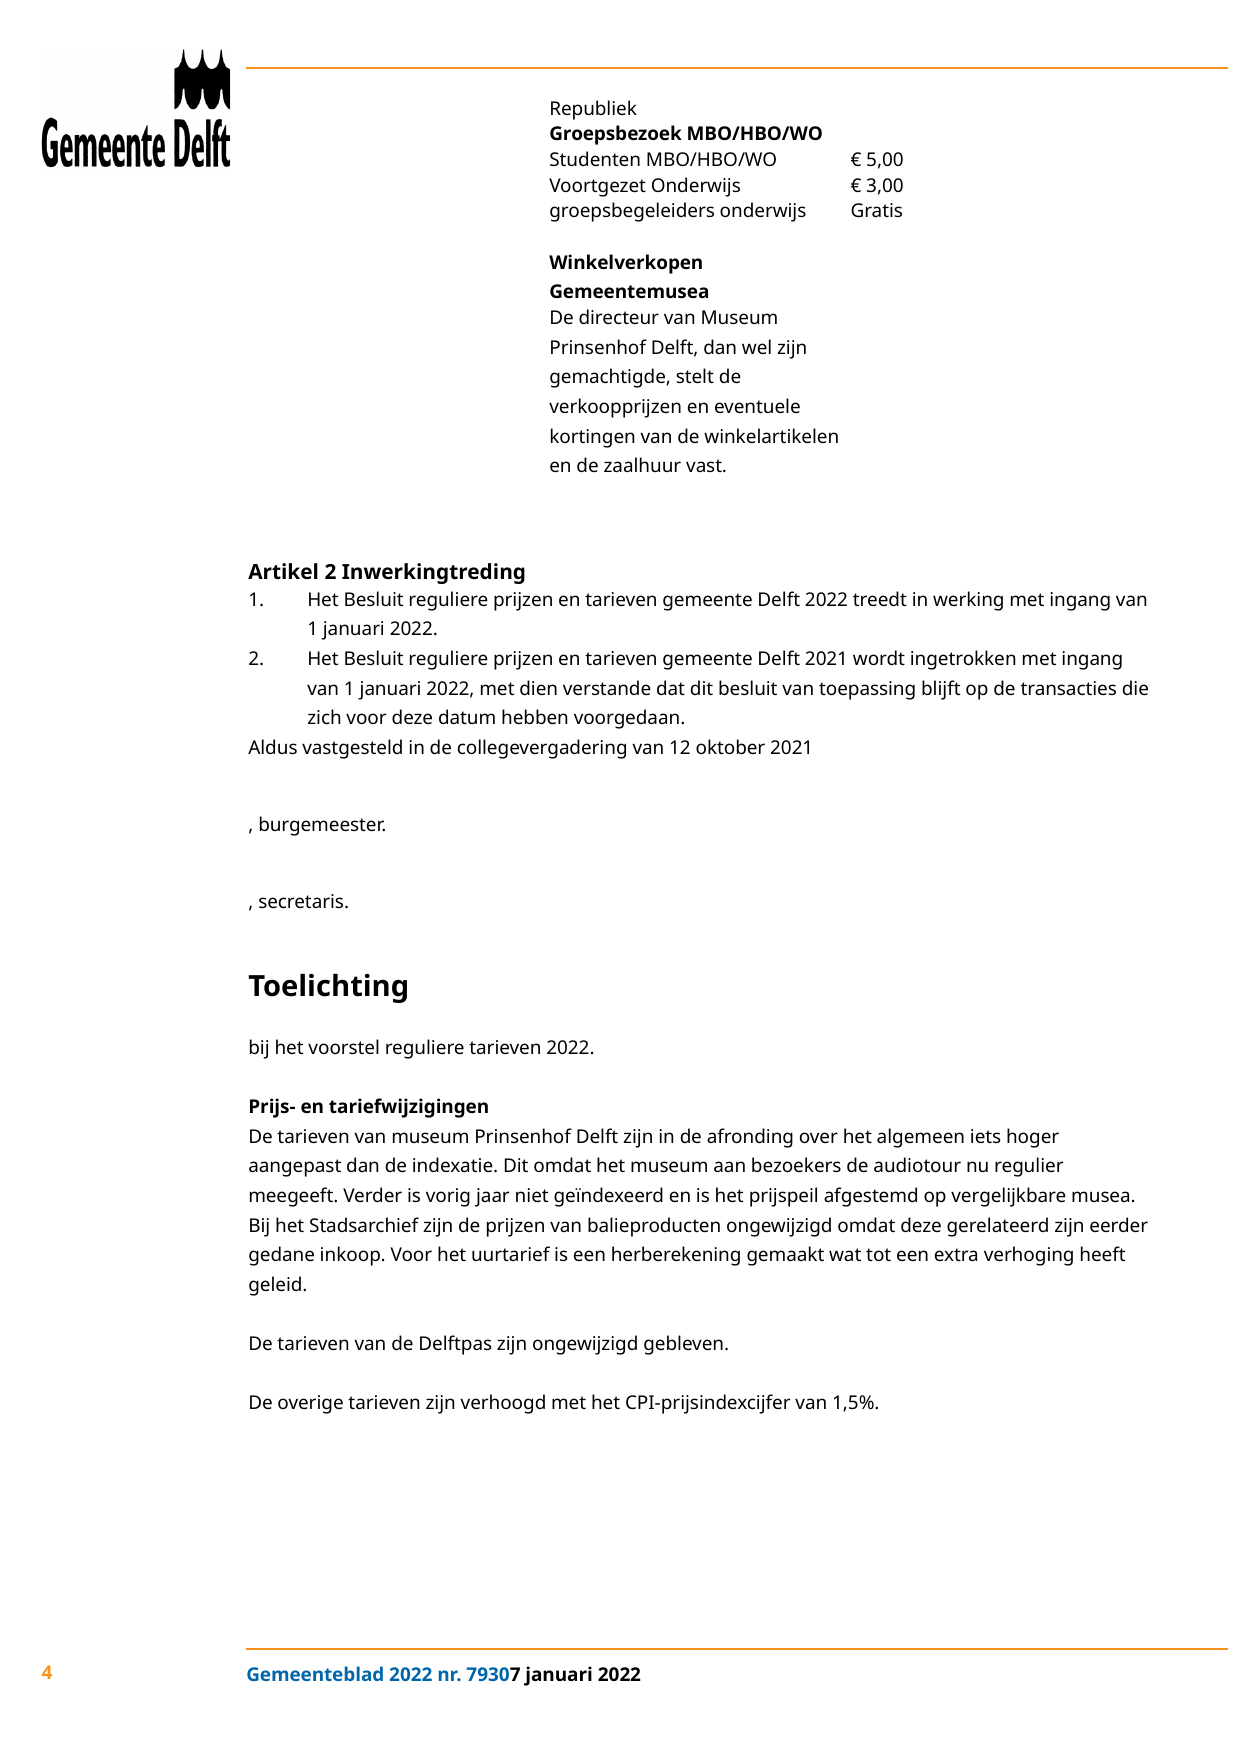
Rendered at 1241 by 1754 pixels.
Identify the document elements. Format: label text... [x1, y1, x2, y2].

table_cell [850, 95, 1152, 121]
text De overige tarieven zijn verhoogd met het CPI-prijsindexcijfer van 1,5%. [248, 1389, 1152, 1415]
table_cell Groepsbezoek MBO/HBO/WO [549, 121, 850, 146]
table_cell € 5,00 [850, 146, 1152, 172]
table_cell [248, 172, 549, 198]
table_cell [248, 224, 549, 249]
table_cell [549, 478, 850, 504]
table_cell [850, 305, 1152, 478]
table_cell [248, 478, 549, 504]
table_cell [850, 249, 1152, 304]
table_cell groepsbegeleiders onderwijs [549, 198, 850, 223]
picture [41, 47, 231, 172]
table_cell € 3,00 [850, 172, 1152, 198]
table_cell [850, 224, 1152, 249]
table_cell De directeur van Museum Prinsenhof Delft, dan wel zijn gemachtigde, stelt de verkoopprijzen en eventuele kortingen van de winkelartikelen en de zaalhuur vast. [549, 305, 850, 478]
text , secretaris. [248, 888, 1152, 914]
table_cell [248, 249, 549, 304]
table_cell Gratis [850, 198, 1152, 223]
table_cell Winkelverkopen Gemeentemusea [549, 249, 850, 304]
text Aldus vastgesteld in de collegevergadering van 12 oktober 2021 [248, 734, 1152, 759]
table_cell [549, 224, 850, 249]
table_cell [248, 146, 549, 172]
table_cell [248, 198, 549, 223]
text bij het voorstel reguliere tarieven 2022. [248, 1034, 1152, 1060]
table_cell [850, 478, 1152, 504]
table_cell [248, 95, 549, 121]
table_cell [850, 121, 1152, 146]
table_cell [248, 305, 549, 478]
list Het Besluit reguliere prijzen en tarieven gemeente Delft 2021 wordt ingetrokken met ingang van 1 januari 2022, met dien verstande dat dit besluit van toepassing blijft op de transacties die zich voor deze datum hebben voorgedaan. [248, 645, 1152, 730]
table_cell Republiek [549, 95, 850, 121]
text De tarieven van de Delftpas zijn ongewijzigd gebleven. [248, 1330, 1152, 1356]
table_cell Voortgezet Onderwijs [549, 172, 850, 198]
list Het Besluit reguliere prijzen en tarieven gemeente Delft 2022 treedt in werking met ingang van 1 januari 2022. [248, 586, 1152, 641]
text Artikel 2 Inwerkingtreding [248, 557, 1152, 586]
table_cell Studenten MBO/HBO/WO [549, 146, 850, 172]
text Toelichting [248, 965, 1152, 1005]
text De tarieven van museum Prinsenhof Delft zijn in de afronding over het algemeen iets hoger aangepast dan de indexatie. Dit omdat het museum aan bezoekers de audiotour nu regulier meegeeft. Verder is vorig jaar niet geïndexeerd en is het prijspeil afgestemd op vergelijkbare musea. Bij het Stadsarchief zijn de prijzen van balieproducten ongewijzigd omdat deze gerelateerd zijn eerder gedane inkoop. Voor het uurtarief is een herberekening gemaakt wat tot een extra verhoging heeft geleid. [248, 1123, 1152, 1297]
text , burgemeester. [248, 811, 1152, 837]
table_cell [248, 121, 549, 146]
text Prijs- en tariefwijzigingen [248, 1093, 1152, 1119]
